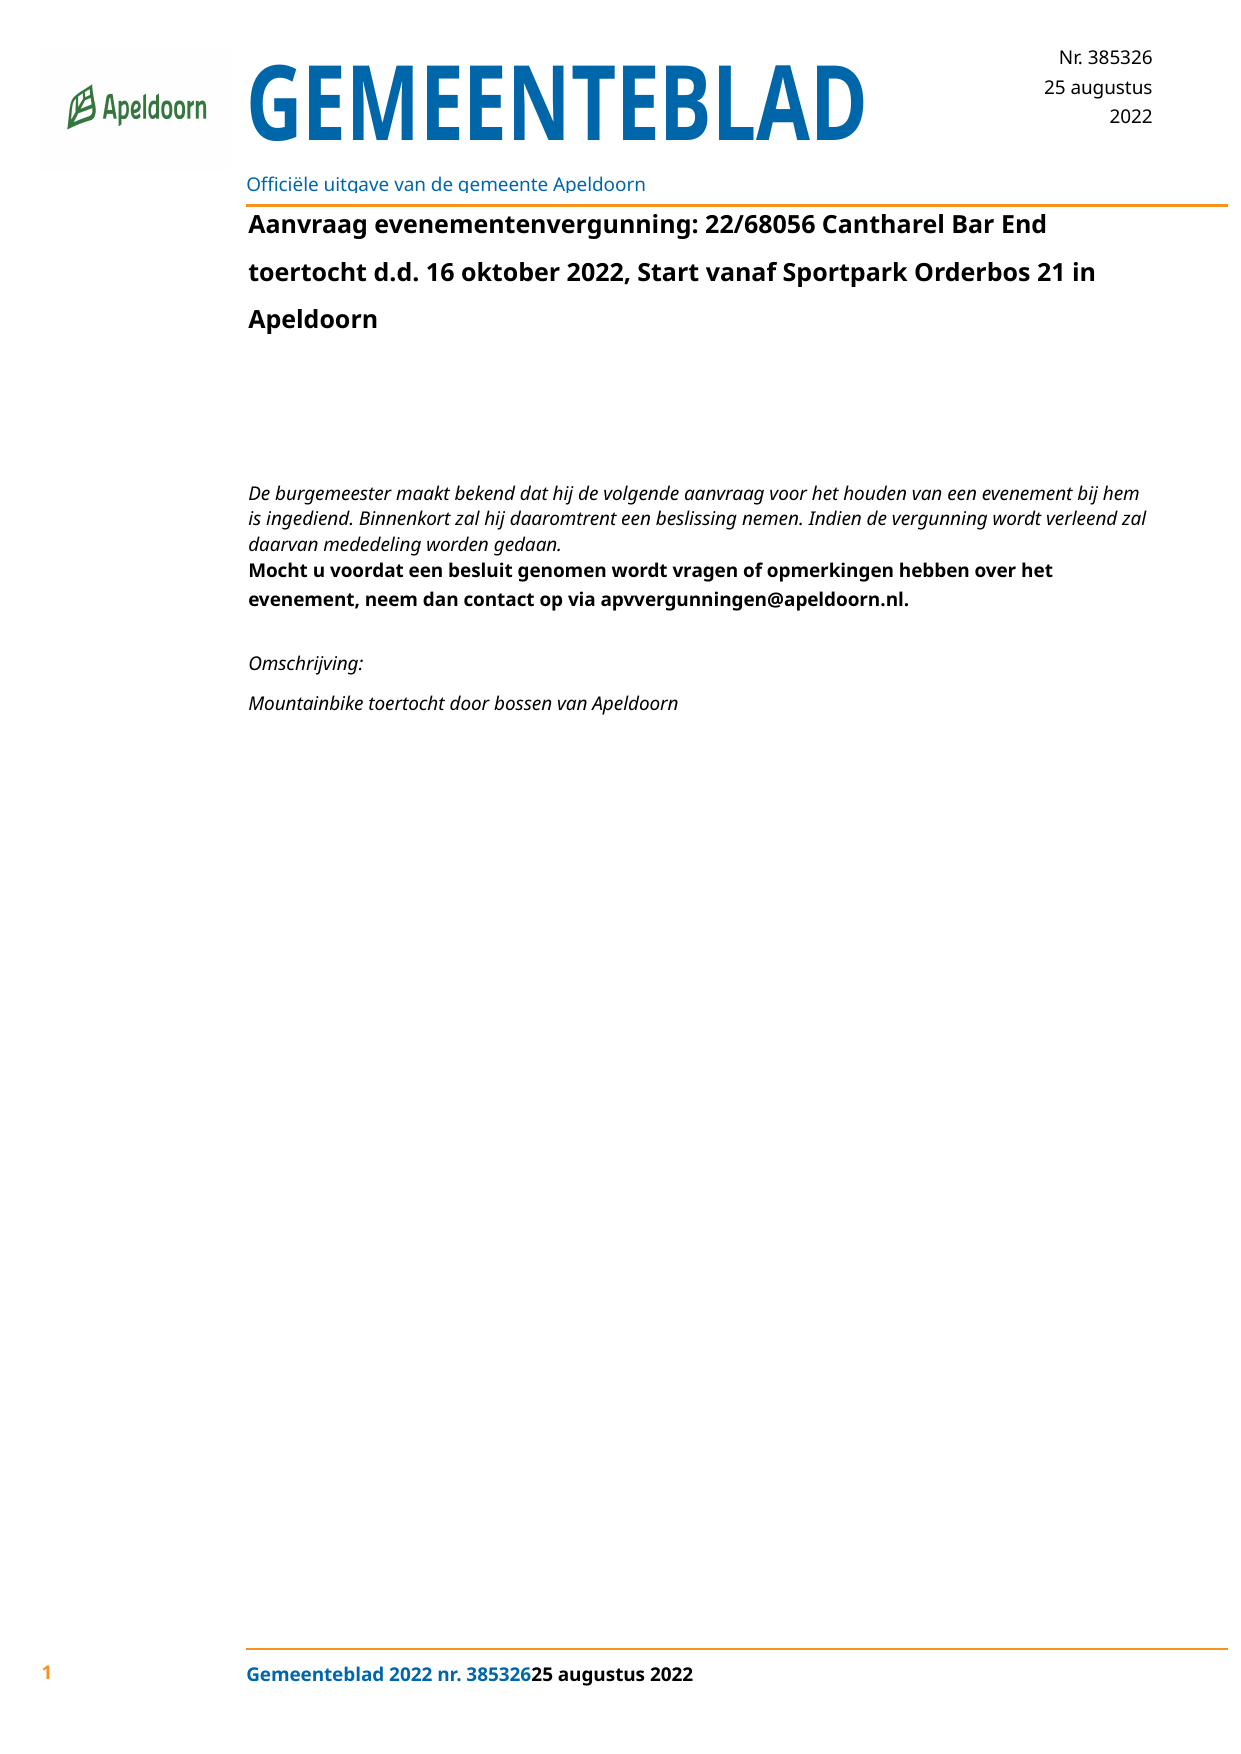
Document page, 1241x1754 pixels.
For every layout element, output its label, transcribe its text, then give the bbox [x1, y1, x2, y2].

text Omschrijving: [248, 651, 1152, 676]
text Mocht u voordat een besluit genomen wordt vragen of opmerkingen hebben over het evenement, neem dan contact op via apvvergunningen@apeldoorn.nl. [248, 557, 1152, 612]
picture [41, 47, 231, 172]
text Mountainbike toertocht door bossen van Apeldoorn [248, 690, 1152, 716]
text Aanvraag evenementenvergunning: 22/68056 Cantharel Bar End toertocht d.d. 16 oktober 2022, Start vanaf Sportpark Orderbos 21 in Apeldoorn [248, 207, 1152, 336]
text De burgemeester maakt bekend dat hij de volgende aanvraag voor het houden van een evenement bij hem is ingediend. Binnenkort zal hij daaromtrent een beslissing nemen. Indien de vergunning wordt verleend zal daarvan mededeling worden gedaan. [248, 480, 1152, 557]
